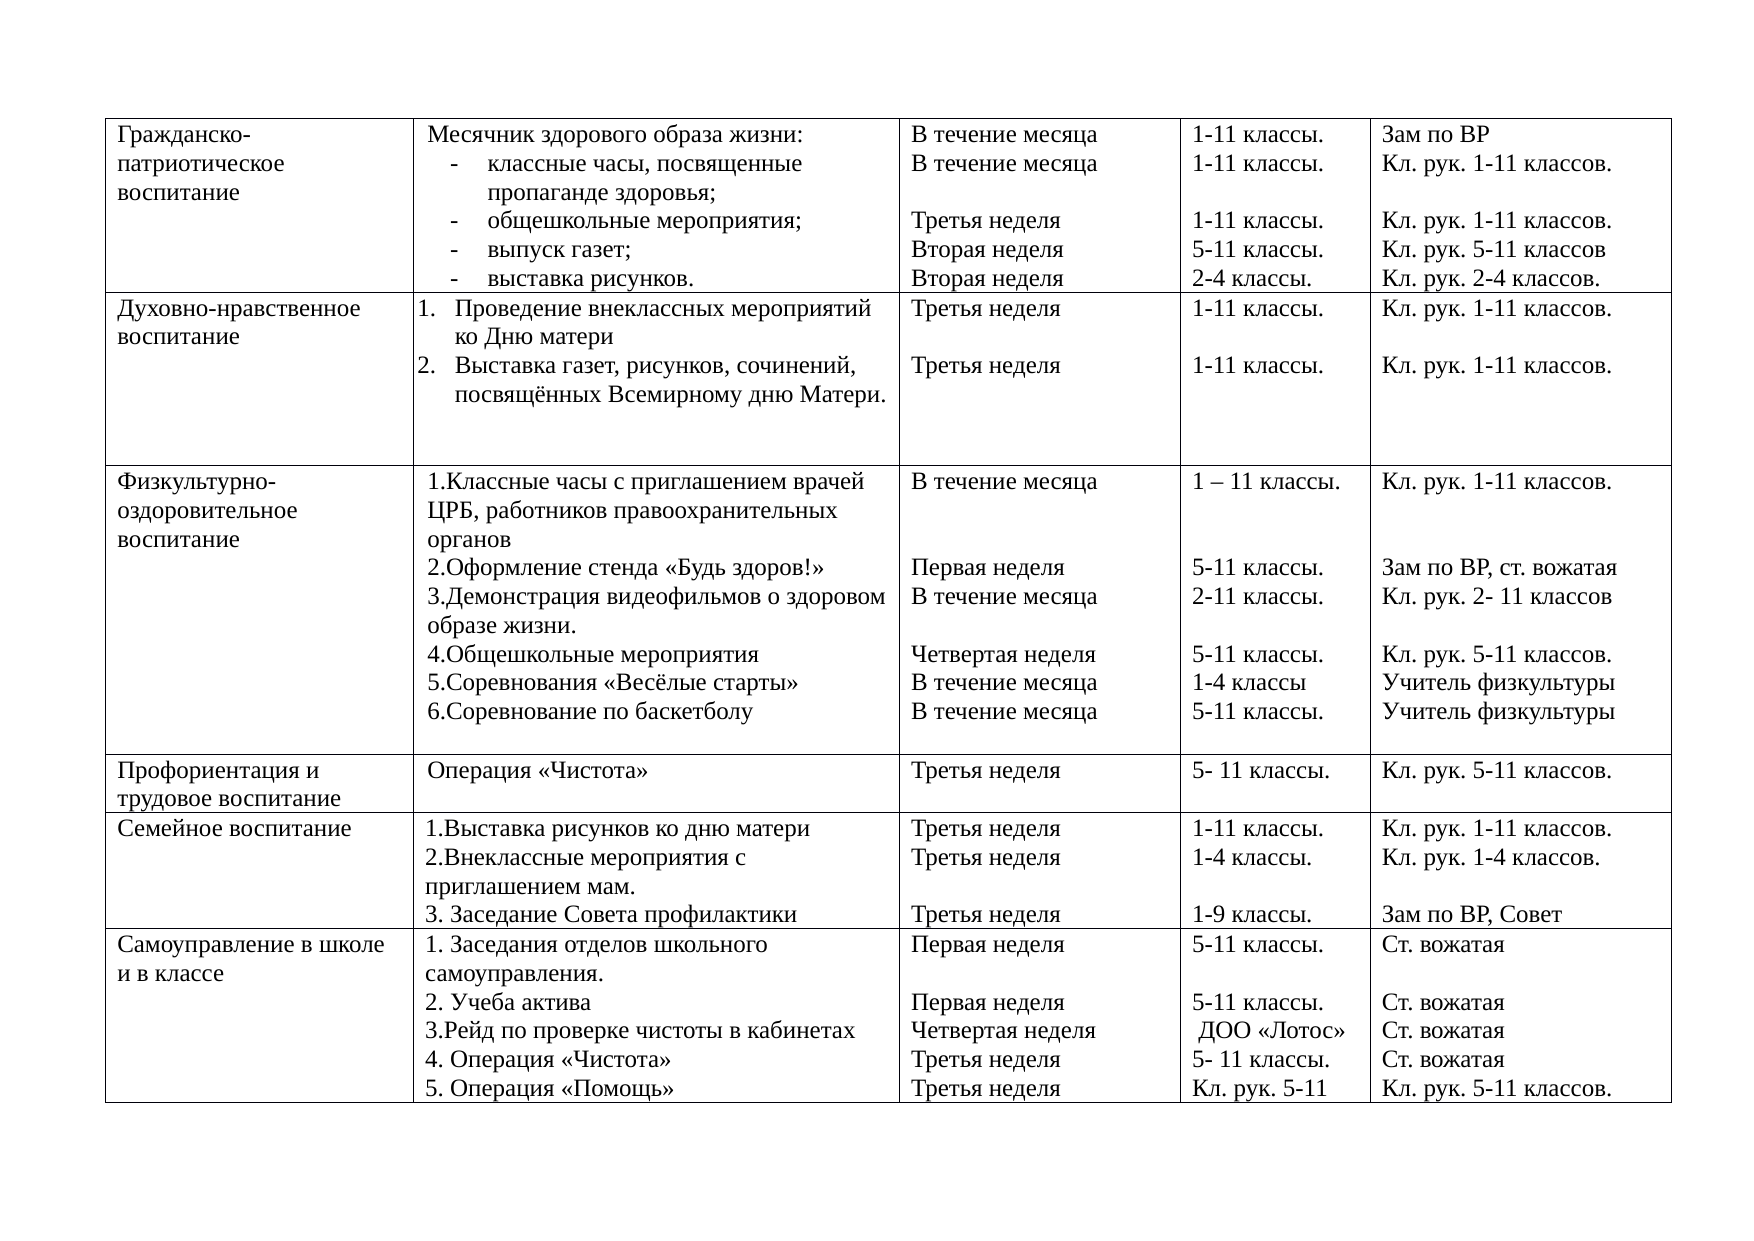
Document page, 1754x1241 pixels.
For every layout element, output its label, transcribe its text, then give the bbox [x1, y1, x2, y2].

table_cell 5-11 классы. 5-11 классы. ДОО «Лотос» 5- 11 классы. Кл. рук. 5-11 [1181, 929, 1370, 1102]
table_cell Третья неделя [900, 755, 1180, 812]
table_cell Первая неделя Первая неделя Четвертая неделя Третья неделя Третья неделя [900, 929, 1180, 1102]
table_cell Третья неделя Третья неделя [900, 293, 1180, 465]
table_cell 1-11 классы. 1-4 классы. 1-9 классы. [1181, 813, 1370, 928]
table_cell 1.Выставка рисунков ко дню матери 2.Внеклассные мероприятия с приглашением мам. 3. Заседание Совета профилактики [414, 813, 899, 928]
table_cell В течение месяца В течение месяца Третья неделя Вторая неделя Вторая неделя [900, 119, 1180, 292]
table_cell Кл. рук. 1-11 классов. Зам по ВР, ст. вожатая Кл. рук. 2- 11 классов Кл. рук. 5-11 классов. Учитель физкультуры Учитель физкультуры [1371, 466, 1671, 754]
table_cell Зам по ВР Кл. рук. 1-11 классов. Кл. рук. 1-11 классов. Кл. рук. 5-11 классов Кл. рук. 2-4 классов. [1371, 119, 1671, 292]
table_cell 5- 11 классы. [1181, 755, 1370, 812]
table_cell 1.Классные часы с приглашением врачей ЦРБ, работников правоохранительных органов 2.Оформление стенда «Будь здоров!» 3.Демонстрация видеофильмов о здоровом образе жизни. 4.Общешкольные мероприятия 5.Соревнования «Весёлые старты» 6.Соревнование по баскетболу [414, 466, 899, 754]
table_cell Кл. рук. 1-11 классов. Кл. рук. 1-11 классов. [1371, 293, 1671, 465]
table_cell Третья неделя Третья неделя Третья неделя [900, 813, 1180, 928]
table_cell 1-11 классы. 1-11 классы. [1181, 293, 1370, 465]
table_cell Физкультурно-оздоровительное воспитание [106, 466, 413, 754]
table_cell Гражданско-патриотическое воспитание [106, 119, 413, 292]
table_cell 1-11 классы. 1-11 классы. 1-11 классы. 5-11 классы. 2-4 классы. [1181, 119, 1370, 292]
table_cell Кл. рук. 5-11 классов. [1371, 755, 1671, 812]
table_cell Духовно-нравственное воспитание [106, 293, 413, 465]
table_cell Самоуправление в школе и в классе [106, 929, 413, 1102]
table_cell Ст. вожатая Ст. вожатая Ст. вожатая Ст. вожатая Кл. рук. 5-11 классов. [1371, 929, 1671, 1102]
table_cell Кл. рук. 1-11 классов. Кл. рук. 1-4 классов. Зам по ВР, Совет [1371, 813, 1671, 928]
table_cell В течение месяца Первая неделя В течение месяца Четвертая неделя В течение месяца В течение месяца [900, 466, 1180, 754]
table_cell Профориентация и трудовое воспитание [106, 755, 413, 812]
table_cell Месячник здорового образа жизни: классные часы, посвященные пропаганде здоровья; общешкольные мероприятия; выпуск газет; выставка рисунков. [414, 119, 899, 292]
table_cell Операция «Чистота» [414, 755, 899, 812]
table_cell Проведение внеклассных мероприятий ко Дню матери Выставка газет, рисунков, сочинений, посвящённых Всемирному дню Матери. [414, 293, 899, 465]
table_cell Семейное воспитание [106, 813, 413, 928]
table_cell 1 – 11 классы. 5-11 классы. 2-11 классы. 5-11 классы. 1-4 классы 5-11 классы. [1181, 466, 1370, 754]
table_cell 1. Заседания отделов школьного самоуправления. 2. Учеба актива 3.Рейд по проверке чистоты в кабинетах 4. Операция «Чистота» 5. Операция «Помощь» [414, 929, 899, 1102]
